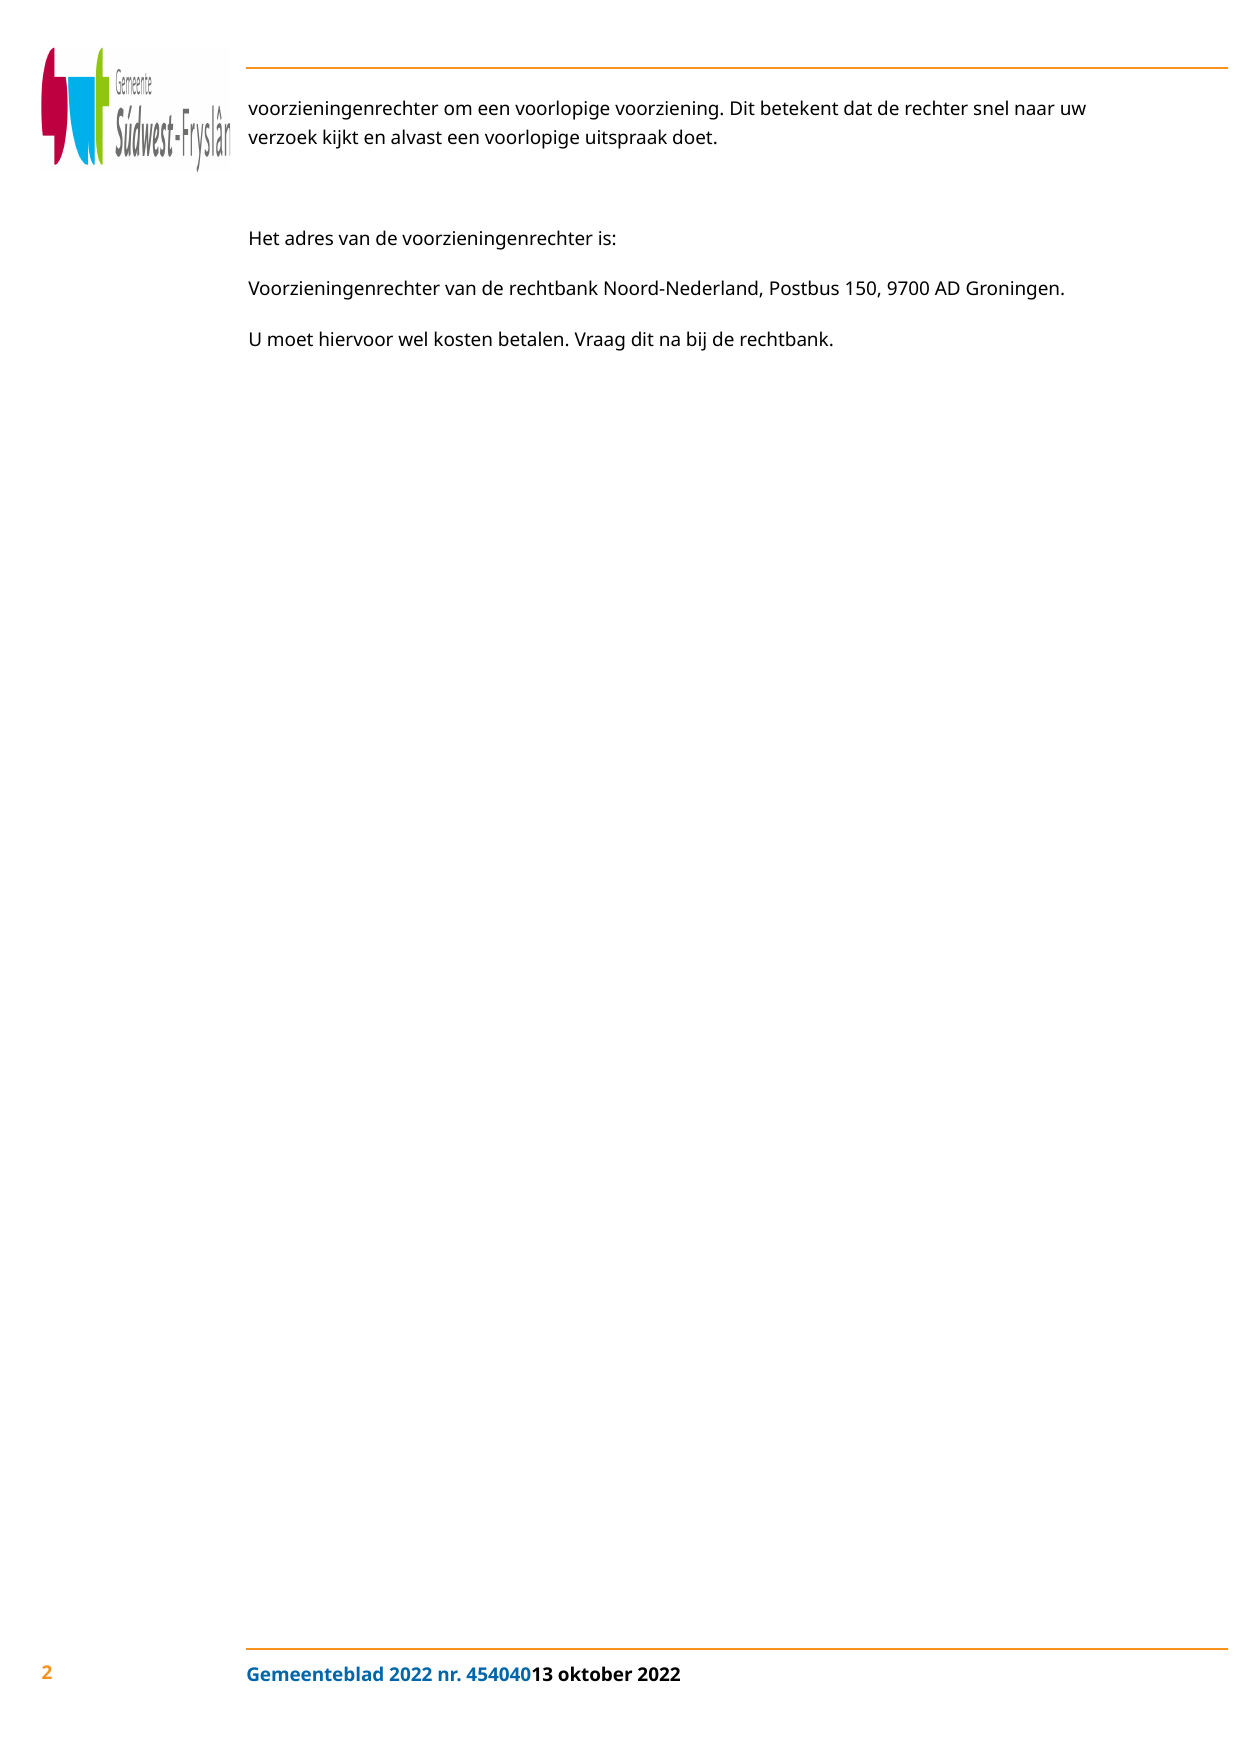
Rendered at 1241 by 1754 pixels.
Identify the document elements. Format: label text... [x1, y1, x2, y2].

text Voorzieningenrechter van de rechtbank Noord-Nederland, Postbus 150, 9700 AD Groningen. [248, 276, 1152, 301]
text voorzieningenrechter om een voorlopige voorziening. Dit betekent dat de rechter snel naar uw verzoek kijkt en alvast een voorlopige uitspraak doet. [248, 95, 1152, 150]
text U moet hiervoor wel kosten betalen. Vraag dit na bij de rechtbank. [248, 326, 1152, 352]
picture [41, 47, 231, 172]
text Het adres van de voorzieningenrechter is: [248, 225, 1152, 251]
